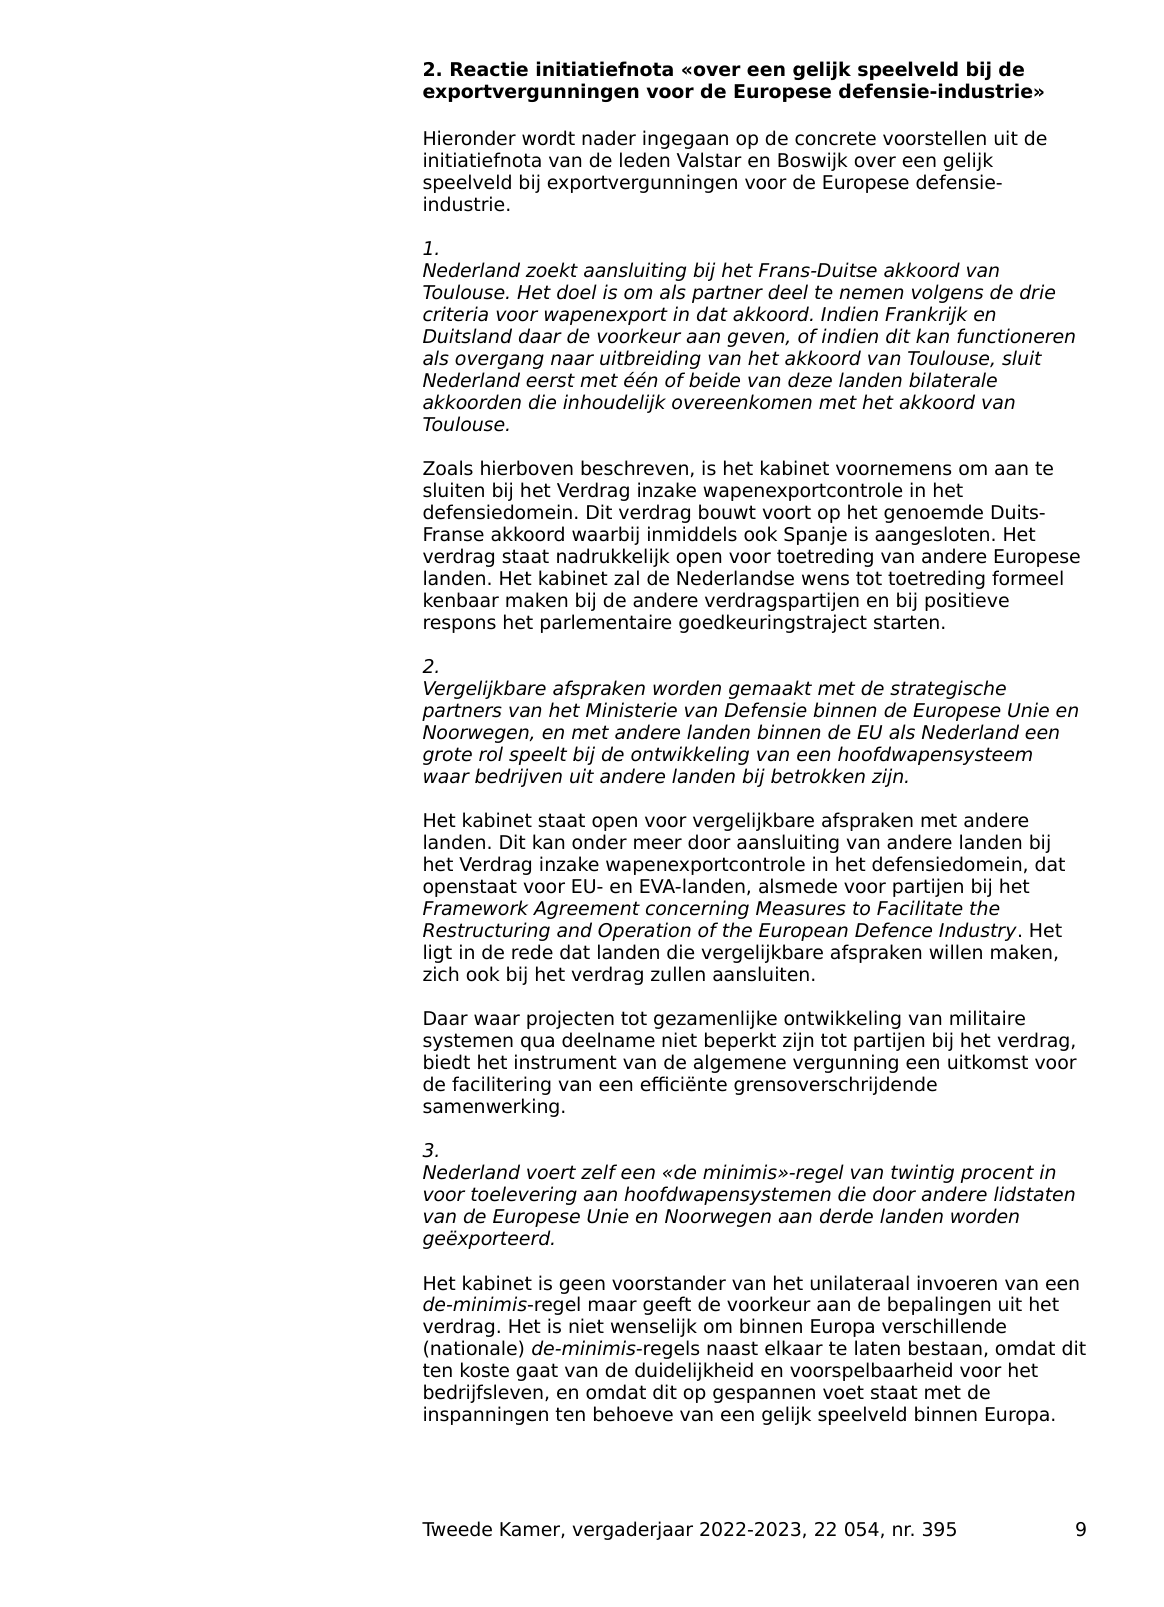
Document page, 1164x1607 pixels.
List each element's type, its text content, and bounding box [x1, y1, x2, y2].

text Hieronder wordt nader ingegaan op de concrete voorstellen uit de initiatiefnota van de leden Valstar en Boswijk over een gelijk speelveld bij exportvergunningen voor de Europese defensie-industrie. [422, 128, 1087, 216]
subtitle 2. Reactie initiatiefnota «over een gelijk speelveld bij de exportvergunningen voor de Europese defensie-industrie» [422, 59, 1087, 103]
text 1. [422, 238, 1087, 260]
text Daar waar projecten tot gezamenlijke ontwikkeling van militaire systemen qua deelname niet beperkt zijn tot partijen bij het verdrag, biedt het instrument van de algemene vergunning een uitkomst voor de facilitering van een efficiënte grensoverschrijdende samenwerking. [422, 1008, 1087, 1118]
text Het kabinet is geen voorstander van het unilateraal invoeren van een de-minimis-regel maar geeft de voorkeur aan de bepalingen uit het verdrag. Het is niet wenselijk om binnen Europa verschillende (nationale) de-minimis-regels naast elkaar te laten bestaan, omdat dit ten koste gaat van de duidelijkheid en voorspelbaarheid voor het bedrijfsleven, en omdat dit op gespannen voet staat met de inspanningen ten behoeve van een gelijk speelveld binnen Europa. [422, 1272, 1087, 1426]
text 3. [422, 1140, 1087, 1162]
text Nederland voert zelf een «de minimis»-regel van twintig procent in voor toelevering aan hoofdwapensystemen die door andere lidstaten van de Europese Unie en Noorwegen aan derde landen worden geëxporteerd. [422, 1162, 1087, 1250]
text Nederland zoekt aansluiting bij het Frans-Duitse akkoord van Toulouse. Het doel is om als partner deel te nemen volgens de drie criteria voor wapenexport in dat akkoord. Indien Frankrijk en Duitsland daar de voorkeur aan geven, of indien dit kan functioneren als overgang naar uitbreiding van het akkoord van Toulouse, sluit Nederland eerst met één of beide van deze landen bilaterale akkoorden die inhoudelijk overeenkomen met het akkoord van Toulouse. [422, 260, 1087, 436]
text Het kabinet staat open voor vergelijkbare afspraken met andere landen. Dit kan onder meer door aansluiting van andere landen bij het Verdrag inzake wapenexportcontrole in het defensiedomein, dat openstaat voor EU- en EVA-landen, alsmede voor partijen bij het Framework Agreement concerning Measures to Facilitate the Restructuring and Operation of the European Defence Industry. Het ligt in de rede dat landen die vergelijkbare afspraken willen maken, zich ook bij het verdrag zullen aansluiten. [422, 810, 1087, 986]
text Vergelijkbare afspraken worden gemaakt met de strategische partners van het Ministerie van Defensie binnen de Europese Unie en Noorwegen, en met andere landen binnen de EU als Nederland een grote rol speelt bij de ontwikkeling van een hoofdwapensysteem waar bedrijven uit andere landen bij betrokken zijn. [422, 678, 1087, 788]
text 2. [422, 656, 1087, 678]
text Zoals hierboven beschreven, is het kabinet voornemens om aan te sluiten bij het Verdrag inzake wapenexportcontrole in het defensiedomein. Dit verdrag bouwt voort op het genoemde Duits-Franse akkoord waarbij inmiddels ook Spanje is aangesloten. Het verdrag staat nadrukkelijk open voor toetreding van andere Europese landen. Het kabinet zal de Nederlandse wens tot toetreding formeel kenbaar maken bij de andere verdragspartijen en bij positieve respons het parlementaire goedkeuringstraject starten. [422, 458, 1087, 634]
